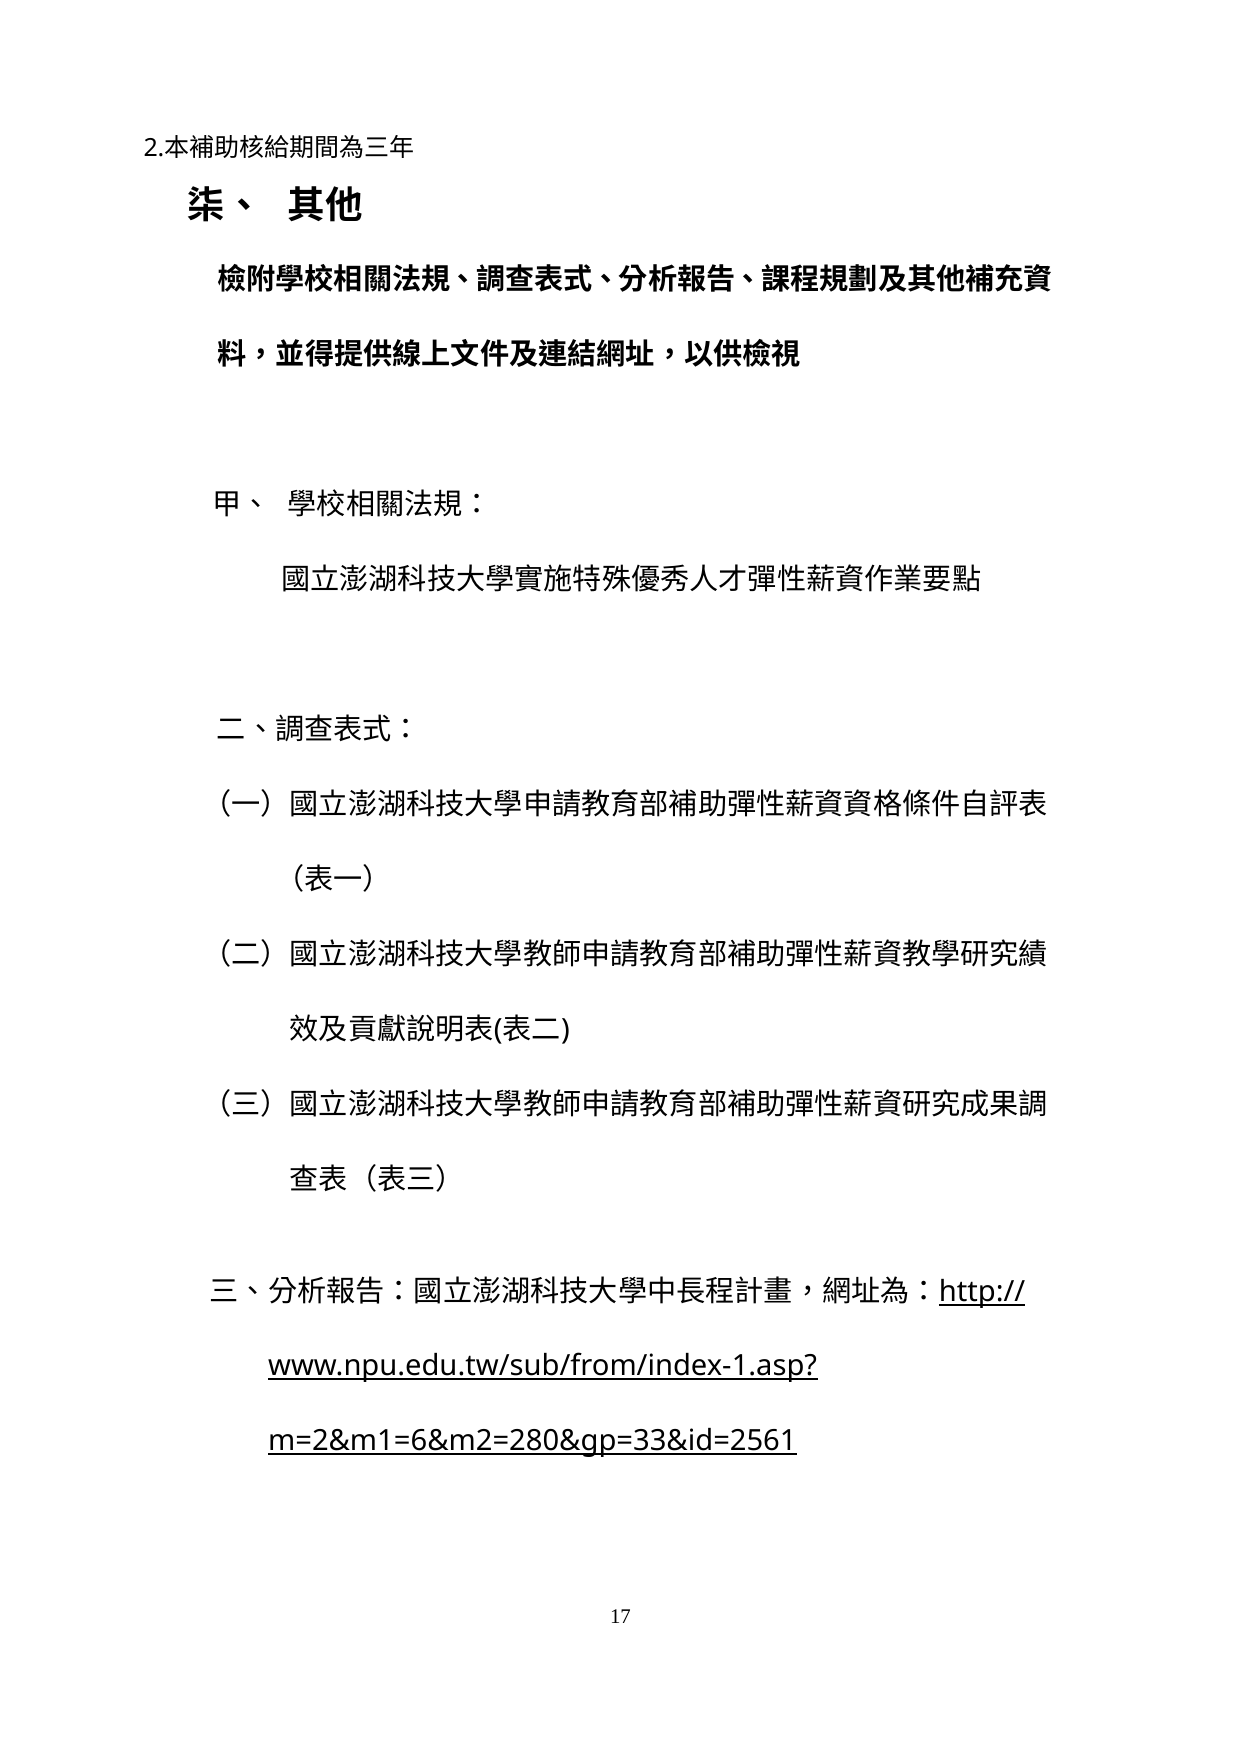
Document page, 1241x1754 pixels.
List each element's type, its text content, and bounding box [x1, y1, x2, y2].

text 三、分析報告：國立澎湖科技大學中長程計畫，網址為：http://www.npu.edu.tw/sub/from/index-1.asp?m=2&m1=6&m2=280&gp=33&id=2561 [209, 1252, 1137, 1477]
subtitle 其他 [158, 164, 1053, 239]
text 二、調查表式： [187, 689, 1137, 764]
text （一）國立澎湖科技大學申請教育部補助彈性薪資資格條件自評表（表一） [202, 764, 1053, 914]
text （二）國立澎湖科技大學教師申請教育部補助彈性薪資教學研究績效及貢獻說明表(表二) [202, 914, 1053, 1064]
text 國立澎湖科技大學實施特殊優秀人才彈性薪資作業要點 [223, 539, 1137, 614]
list 學校相關法規： [212, 464, 1137, 539]
text 檢附學校相關法規、調查表式、分析報告、課程規劃及其他補充資料，並得提供線上文件及連結網址，以供檢視 [217, 239, 1053, 389]
text （三）國立澎湖科技大學教師申請教育部補助彈性薪資研究成果調查表（表三） [202, 1064, 1053, 1214]
text 2.本補助核給期間為三年 [143, 127, 1053, 164]
